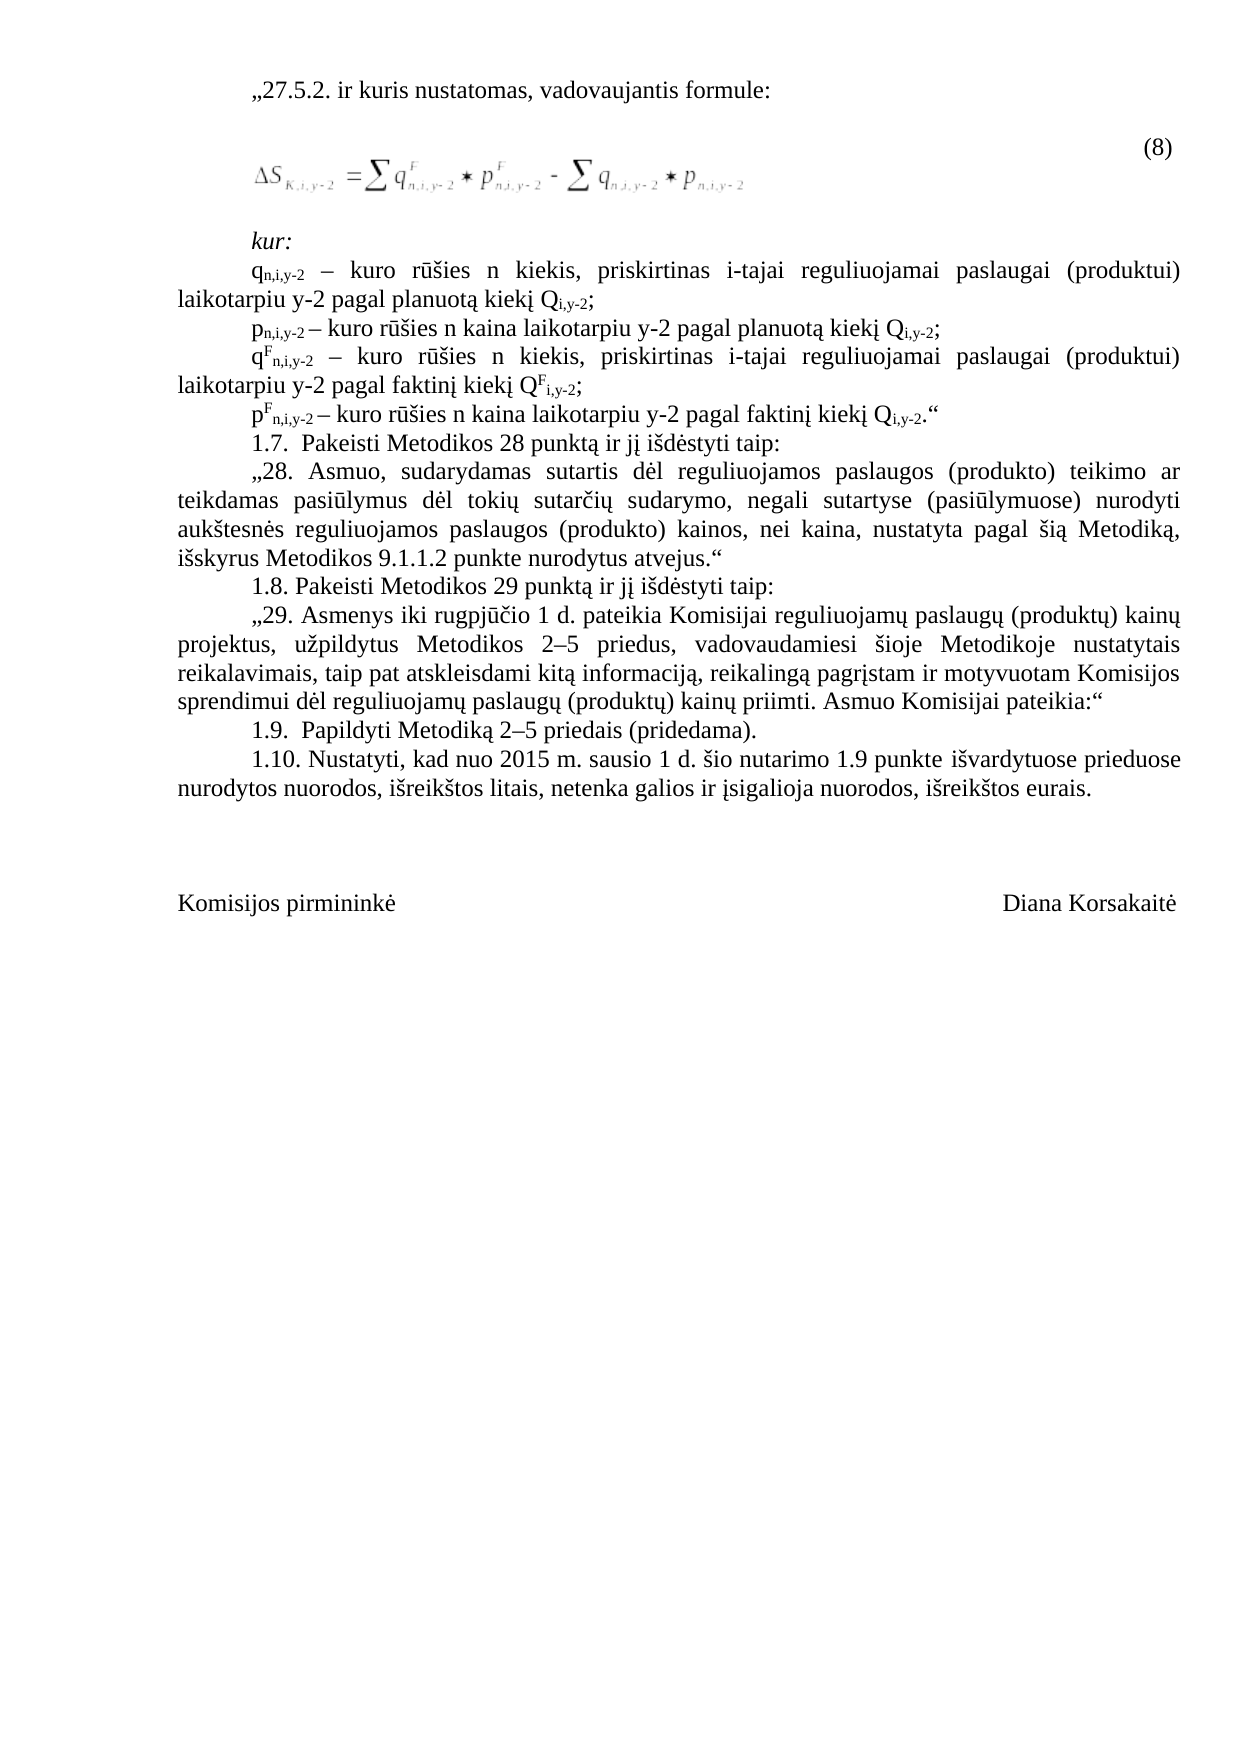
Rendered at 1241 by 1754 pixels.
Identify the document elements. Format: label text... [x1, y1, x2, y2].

text pFn,i,y-2 – kuro rūšies n kaina laikotarpiu y-2 pagal faktinį kiekį Qi,y-2.“ [177, 399, 1181, 428]
text pn,i,y-2 – kuro rūšies n kaina laikotarpiu y-2 pagal planuotą kiekį Qi,y-2; [177, 313, 1181, 341]
text 1.9. Papildyti Metodiką 2–5 priedais (pridedama). [215, 715, 1181, 744]
text 1.10. Nustatyti, kad nuo 2015 m. sausio 1 d. šio nutarimo 1.9 punkte išvardytuose prieduose nurodytos nuorodos, išreikštos litais, netenka galios ir įsigalioja nuorodos, išreikštos eurais. [177, 744, 1181, 801]
text 1.7. Pakeisti Metodikos 28 punktą ir jį išdėstyti taip: [251, 428, 1181, 456]
text „29. Asmenys iki rugpjūčio 1 d. pateikia Komisijai reguliuojamų paslaugų (produktų) kainų projektus, užpildytus Metodikos 2‒5 priedus, vadovaudamiesi šioje Metodikoje nustatytais reikalavimais, taip pat atskleisdami kitą informaciją, reikalingą pagrįstam ir motyvuotam Komisijos sprendimui dėl reguliuojamų paslaugų (produktų) kainų priimti. Asmuo Komisijai pateikia:“ [177, 600, 1181, 715]
text kur: [177, 226, 1181, 255]
text qFn,i,y-2 – kuro rūšies n kiekis, priskirtinas i-tajai reguliuojamai paslaugai (produktui) laikotarpiu y-2 pagal faktinį kiekį QFi,y-2; [177, 341, 1181, 399]
text „28. Asmuo, sudarydamas sutartis dėl reguliuojamos paslaugos (produkto) teikimo ar teikdamas pasiūlymus dėl tokių sutarčių sudarymo, negali sutartyse (pasiūlymuose) nurodyti aukštesnės reguliuojamos paslaugos (produkto) kainos, nei kaina, nustatyta pagal šią Metodiką, išskyrus Metodikos 9.1.1.2 punkte nurodytus atvejus.“ [177, 456, 1181, 571]
text 1.8. Pakeisti Metodikos 29 punktą ir jį išdėstyti taip: [177, 571, 1181, 600]
text qn,i,y-2 – kuro rūšies n kiekis, priskirtinas i-tajai reguliuojamai paslaugai (produktui) laikotarpiu y-2 pagal planuotą kiekį Qi,y-2; [177, 255, 1181, 313]
text Komisijos pirmininkė Diana Korsakaitė [177, 888, 1181, 916]
text „27.5.2. ir kuris nustatomas, vadovaujantis formule: [177, 75, 1181, 104]
text (8) [177, 132, 1181, 198]
